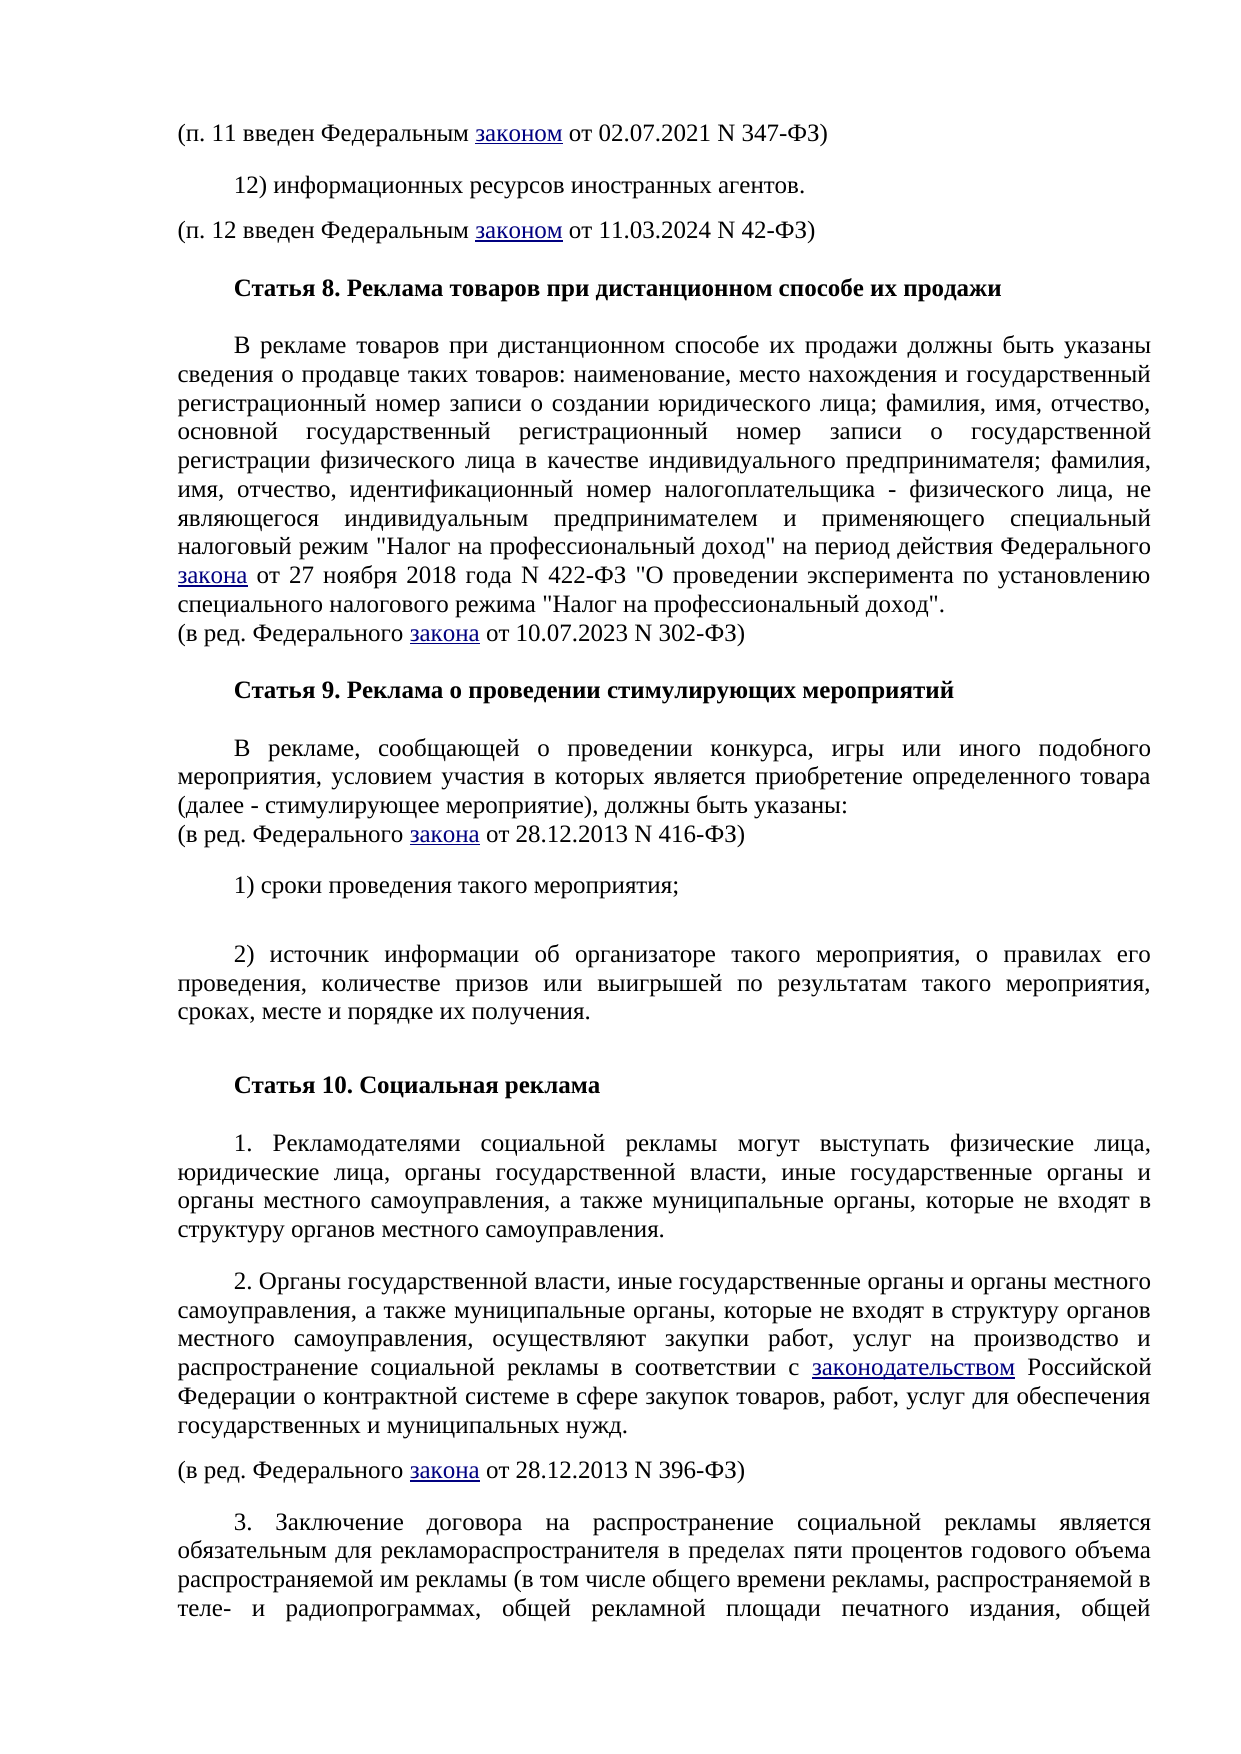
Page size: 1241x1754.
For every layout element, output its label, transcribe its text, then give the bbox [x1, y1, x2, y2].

text (п. 12 введен Федеральным законом от 11.03.2024 N 42-ФЗ) [177, 215, 1152, 244]
text (п. 11 введен Федеральным законом от 02.07.2021 N 347-ФЗ) [177, 118, 1152, 147]
title Статья 8. Реклама товаров при дистанционном способе их продажи [177, 273, 1152, 301]
text В рекламе товаров при дистанционном способе их продажи должны быть указаны сведения о продавце таких товаров: наименование, место нахождения и государственный регистрационный номер записи о создании юридического лица; фамилия, имя, отчество, основной государственный регистрационный номер записи о государственной регистрации физического лица в качестве индивидуального предпринимателя; фамилия, имя, отчество, идентификационный номер налогоплательщика - физического лица, не являющегося индивидуальным предпринимателем и применяющего специальный налоговый режим "Налог на профессиональный доход" на период действия Федерального закона от 27 ноября 2018 года N 422-ФЗ "О проведении эксперимента по установлению специального налогового режима "Налог на профессиональный доход". [177, 330, 1152, 618]
text (в ред. Федерального закона от 28.12.2013 N 396-ФЗ) [177, 1455, 1152, 1484]
text 1. Рекламодателями социальной рекламы могут выступать физические лица, юридические лица, органы государственной власти, иные государственные органы и органы местного самоуправления, а также муниципальные органы, которые не входят в структуру органов местного самоуправления. [177, 1128, 1152, 1243]
text (в ред. Федерального закона от 10.07.2023 N 302-ФЗ) [177, 618, 1152, 646]
title Статья 10. Социальная реклама [177, 1071, 1152, 1099]
text 1) сроки проведения такого мероприятия; [177, 871, 1152, 899]
title Статья 9. Реклама о проведении стимулирующих мероприятий [177, 675, 1152, 704]
text (в ред. Федерального закона от 28.12.2013 N 416-ФЗ) [177, 819, 1152, 848]
text 2. Органы государственной власти, иные государственные органы и органы местного самоуправления, а также муниципальные органы, которые не входят в структуру органов местного самоуправления, осуществляют закупки работ, услуг на производство и распространение социальной рекламы в соответствии с законодательством Российской Федерации о контрактной системе в сфере закупок товаров, работ, услуг для обеспечения государственных и муниципальных нужд. [177, 1266, 1152, 1438]
text 12) информационных ресурсов иностранных агентов. [177, 170, 1152, 198]
text 3. Заключение договора на распространение социальной рекламы является обязательным для рекламораспространителя в пределах пяти процентов годового объема распространяемой им рекламы (в том числе общего времени рекламы, распространяемой в теле- и радиопрограммах, общей рекламной площади печатного издания, общей [177, 1507, 1152, 1622]
text 2) источник информации об организаторе такого мероприятия, о правилах его проведения, количестве призов или выигрышей по результатам такого мероприятия, сроках, месте и порядке их получения. [177, 939, 1152, 1025]
text В рекламе, сообщающей о проведении конкурса, игры или иного подобного мероприятия, условием участия в которых является приобретение определенного товара (далее - стимулирующее мероприятие), должны быть указаны: [177, 733, 1152, 819]
